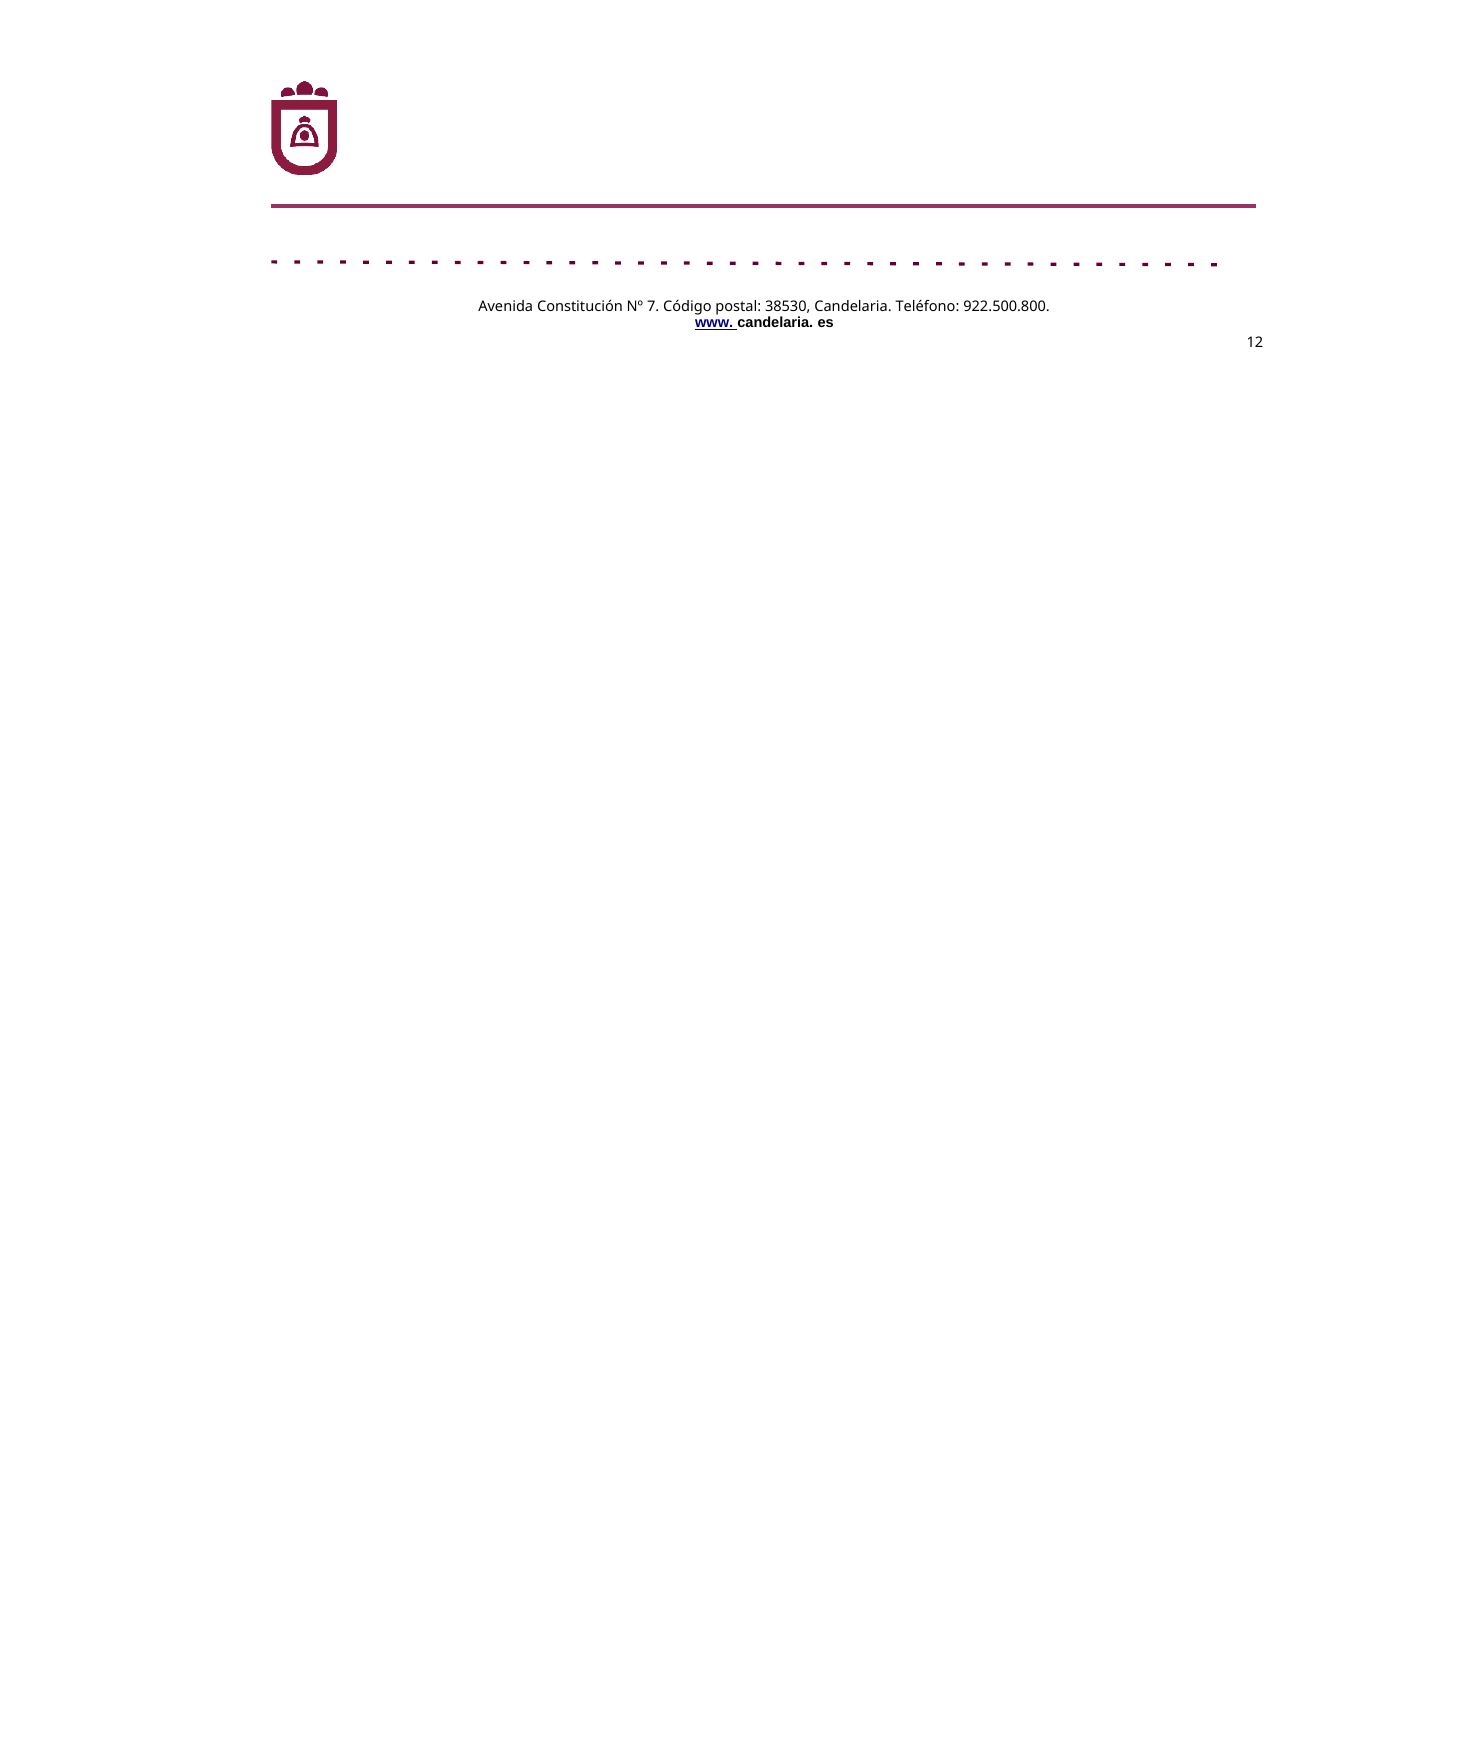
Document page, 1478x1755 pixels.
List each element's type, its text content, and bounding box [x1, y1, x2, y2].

text 12 [37, 332, 1263, 352]
text Avenida Constitución Nº 7. Código postal: 38530, Candelaria. Teléfono: 922.500.800. [392, 298, 1136, 314]
text www. candelaria. es [392, 314, 1136, 331]
